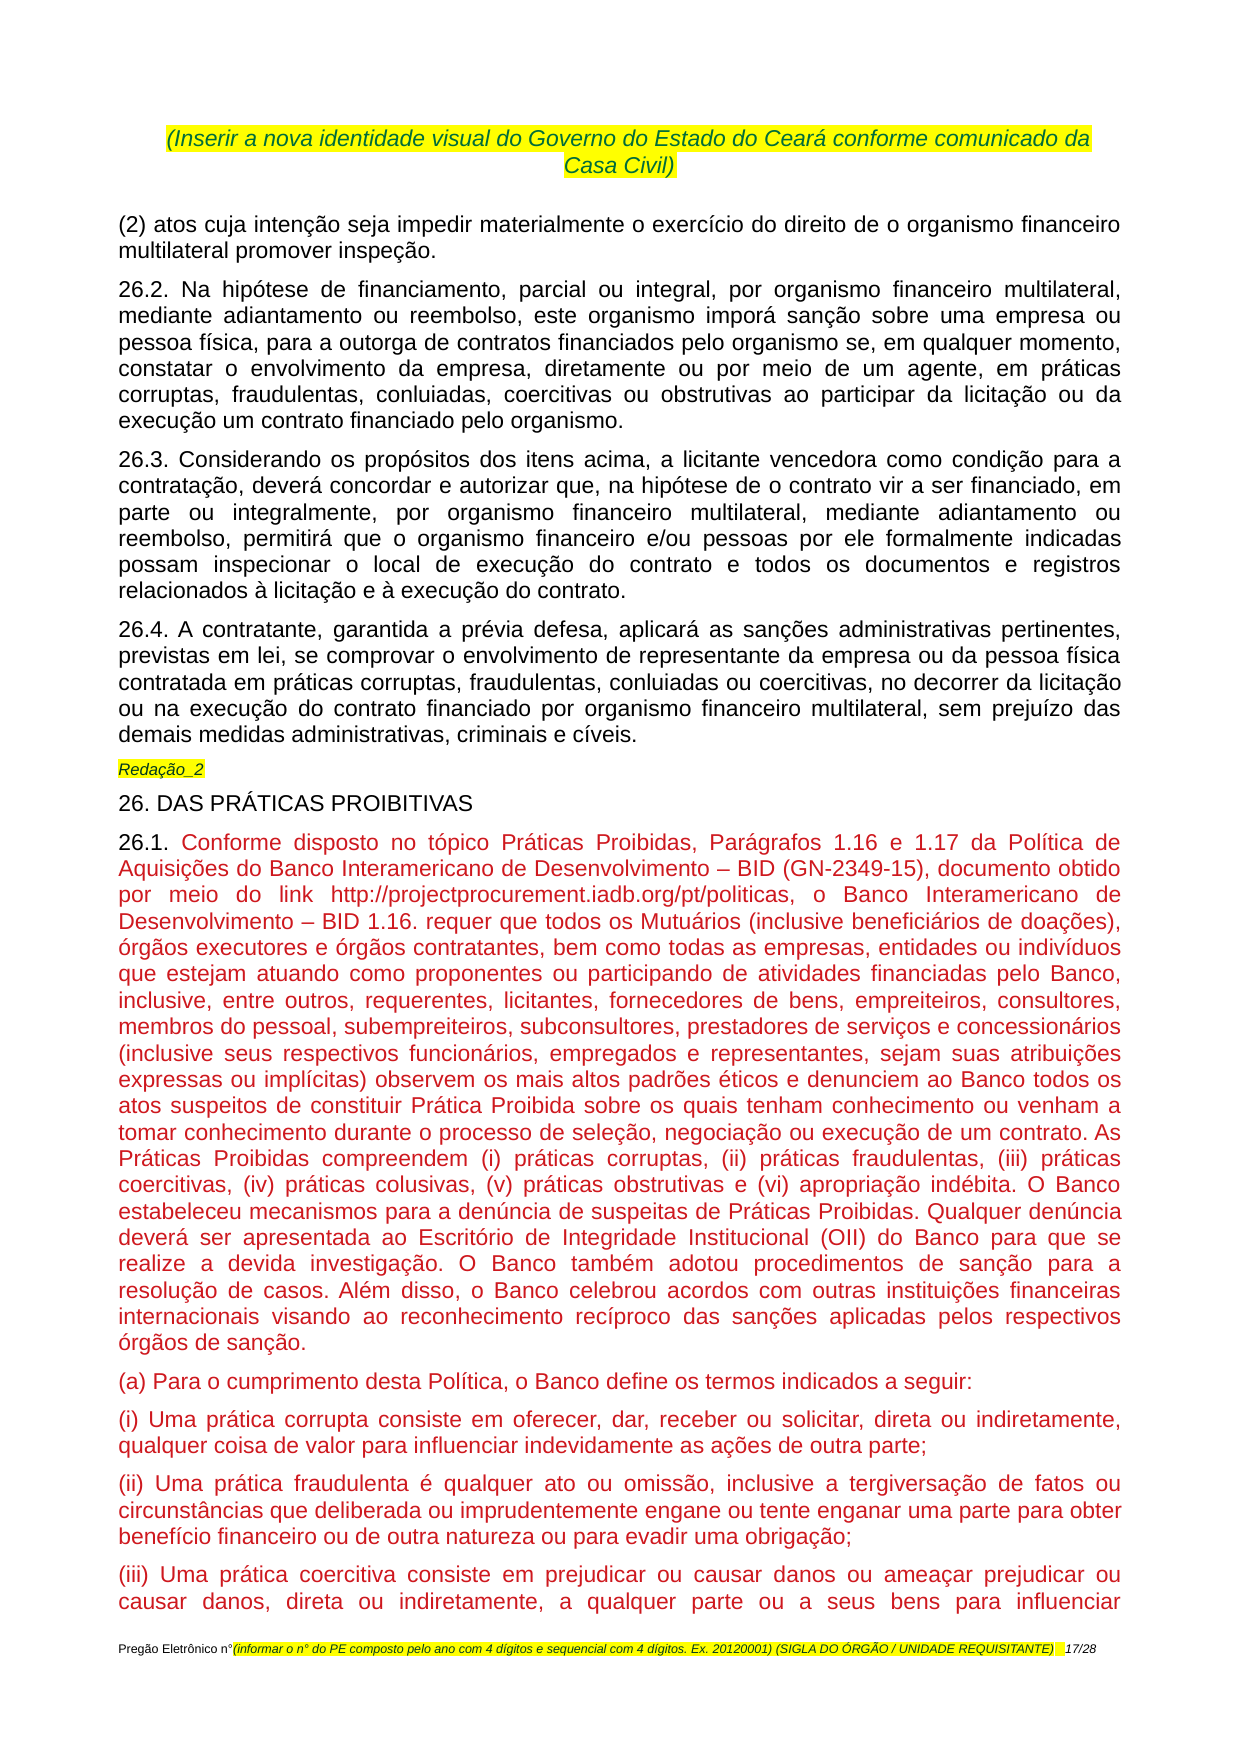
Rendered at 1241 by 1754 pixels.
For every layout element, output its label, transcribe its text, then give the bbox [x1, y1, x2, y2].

text (iii) Uma prática coercitiva consiste em prejudicar ou causar danos ou ameaçar prejudicar ou causar danos, direta ou indiretamente, a qualquer parte ou a seus bens para influenciar [118, 1561, 1122, 1614]
text (a) Para o cumprimento desta Política, o Banco define os termos indicados a seguir: [118, 1368, 1122, 1394]
text 26.3. Considerando os propósitos dos itens acima, a licitante vencedora como condição para a contratação, deverá concordar e autorizar que, na hipótese de o contrato vir a ser financiado, em parte ou integralmente, por organismo financeiro multilateral, mediante adiantamento ou reembolso, permitirá que o organismo financeiro e/ou pessoas por ele formalmente indicadas possam inspecionar o local de execução do contrato e todos os documentos e registros relacionados à licitação e à execução do contrato. [118, 446, 1122, 604]
text 26.4. A contratante, garantida a prévia defesa, aplicará as sanções administrativas pertinentes, previstas em lei, se comprovar o envolvimento de representante da empresa ou da pessoa física contratada em práticas corruptas, fraudulentas, conluiadas ou coercitivas, no decorrer da licitação ou na execução do contrato financiado por organismo financeiro multilateral, sem prejuízo das demais medidas administrativas, criminais e cíveis. [118, 616, 1122, 747]
text 26.1. Conforme disposto no tópico Práticas Proibidas, Parágrafos 1.16 e 1.17 da Política de Aquisições do Banco Interamericano de Desenvolvimento – BID (GN-2349-15), documento obtido por meio do link http://projectprocurement.iadb.org/pt/politicas, o Banco Interamericano de Desenvolvimento – BID 1.16. requer que todos os Mutuários (inclusive beneficiários de doações), órgãos executores e órgãos contratantes, bem como todas as empresas, entidades ou indivíduos que estejam atuando como proponentes ou participando de atividades financiadas pelo Banco, inclusive, entre outros, requerentes, licitantes, fornecedores de bens, empreiteiros, consultores, membros do pessoal, subempreiteiros, subconsultores, prestadores de serviços e concessionários (inclusive seus respectivos funcionários, empregados e representantes, sejam suas atribuições expressas ou implícitas) observem os mais altos padrões éticos e denunciem ao Banco todos os atos suspeitos de constituir Prática Proibida sobre os quais tenham conhecimento ou venham a tomar conhecimento durante o processo de seleção, negociação ou execução de um contrato. As Práticas Proibidas compreendem (i) práticas corruptas, (ii) práticas fraudulentas, (iii) práticas coercitivas, (iv) práticas colusivas, (v) práticas obstrutivas e (vi) apropriação indébita. O Banco estabeleceu mecanismos para a denúncia de suspeitas de Práticas Proibidas. Qualquer denúncia deverá ser apresentada ao Escritório de Integridade Institucional (OII) do Banco para que se realize a devida investigação. O Banco também adotou procedimentos de sanção para a resolução de casos. Além disso, o Banco celebrou acordos com outras instituições financeiras internacionais visando ao reconhecimento recíproco das sanções aplicadas pelos respectivos órgãos de sanção. [118, 829, 1122, 1356]
text 26. DAS PRÁTICAS PROIBITIVAS [118, 790, 1122, 817]
text (ii) Uma prática fraudulenta é qualquer ato ou omissão, inclusive a tergiversação de fatos ou circunstâncias que deliberada ou imprudentemente engane ou tente enganar uma parte para obter benefício financeiro ou de outra natureza ou para evadir uma obrigação; [118, 1470, 1122, 1549]
text (2) atos cuja intenção seja impedir materialmente o exercício do direito de o organismo financeiro multilateral promover inspeção. [118, 211, 1122, 264]
text Redação_2 [118, 759, 1123, 778]
text (i) Uma prática corrupta consiste em oferecer, dar, receber ou solicitar, direta ou indiretamente, qualquer coisa de valor para influenciar indevidamente as ações de outra parte; [118, 1406, 1122, 1458]
text 26.2. Na hipótese de financiamento, parcial ou integral, por organismo financeiro multilateral, mediante adiantamento ou reembolso, este organismo imporá sanção sobre uma empresa ou pessoa física, para a outorga de contratos financiados pelo organismo se, em qualquer momento, constatar o envolvimento da empresa, diretamente ou por meio de um agente, em práticas corruptas, fraudulentas, conluiadas, coercitivas ou obstrutivas ao participar da licitação ou da execução um contrato financiado pelo organismo. [118, 276, 1122, 434]
